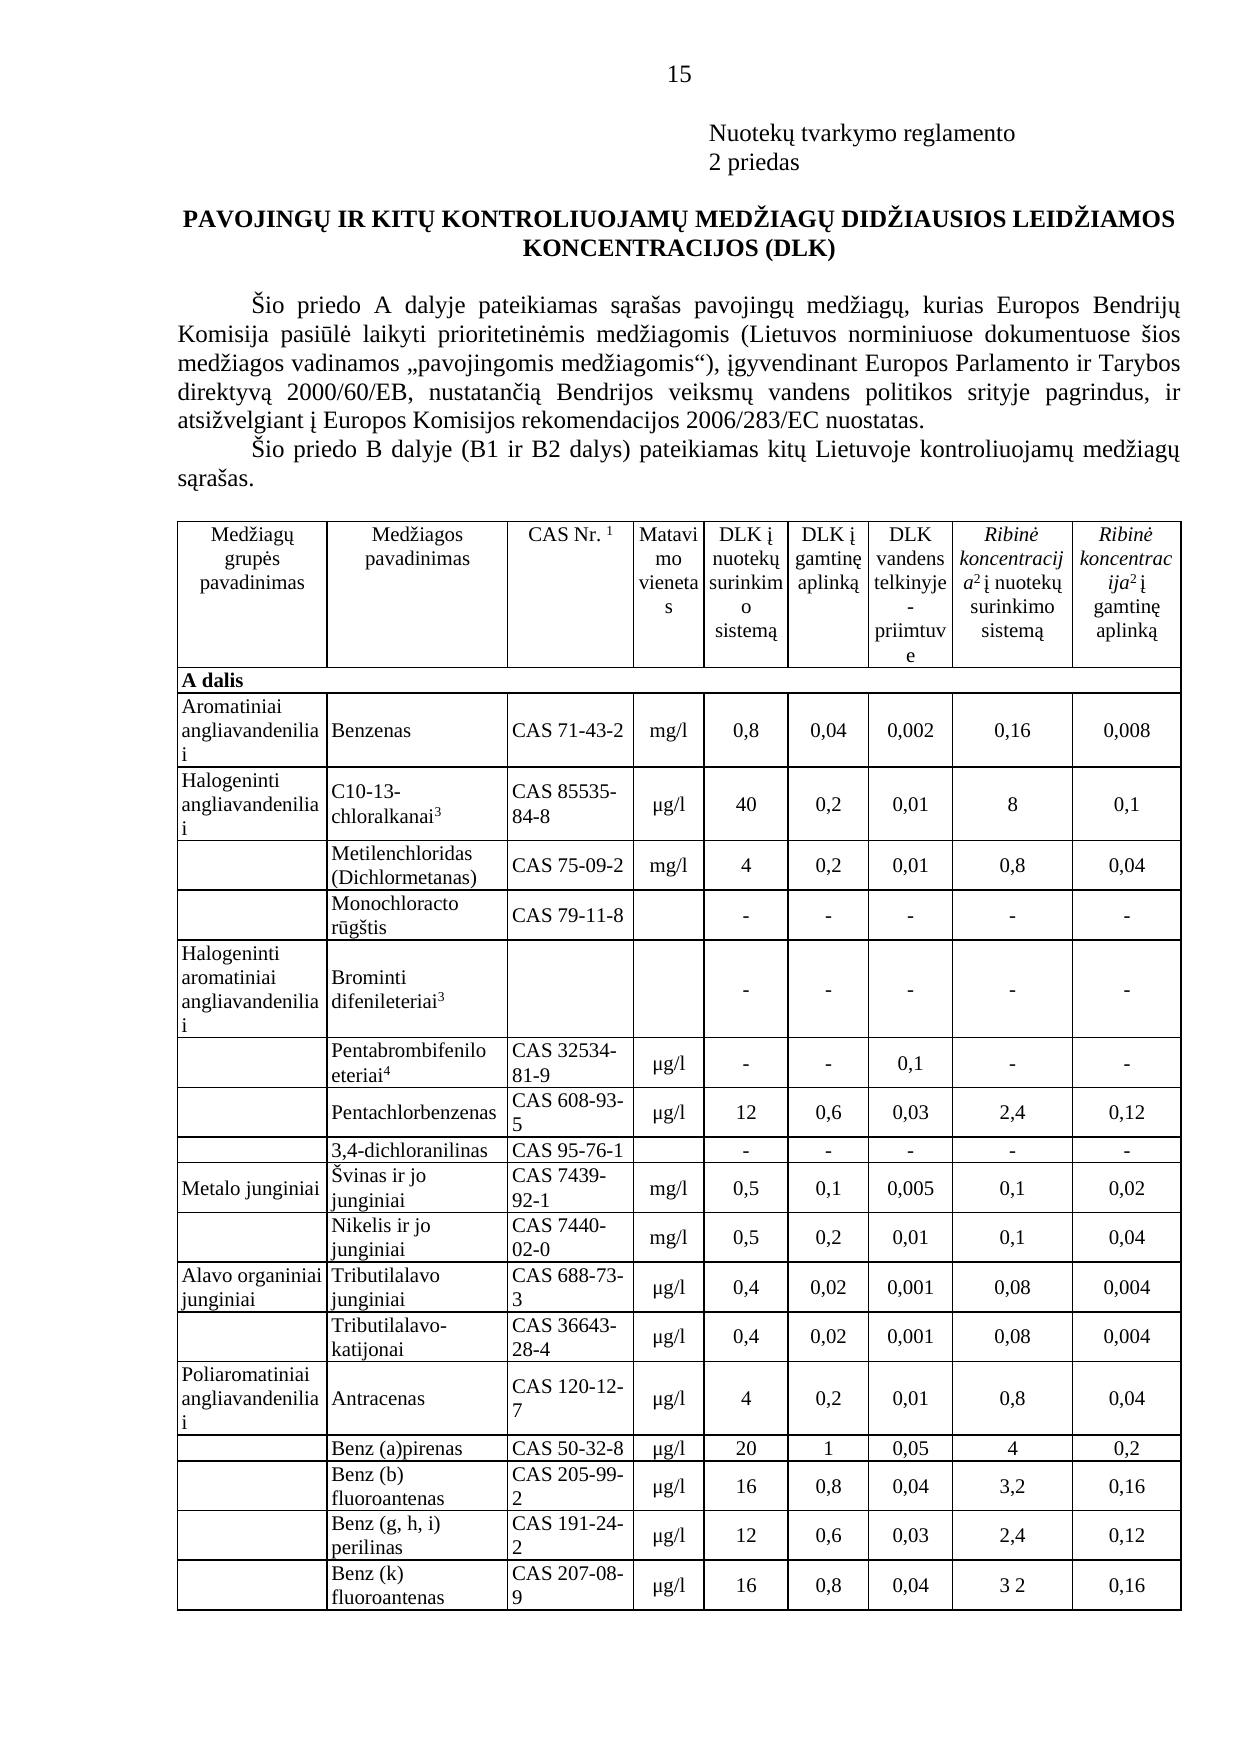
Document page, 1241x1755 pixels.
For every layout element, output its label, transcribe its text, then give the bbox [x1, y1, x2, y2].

table_cell 0,1 [953, 1163, 1072, 1212]
table_cell - [789, 941, 868, 1037]
table_cell 40 [705, 768, 787, 840]
table_cell Tributilalavo junginiai [328, 1263, 507, 1311]
table_cell μg/l [634, 1038, 703, 1087]
table_cell 0,005 [869, 1163, 952, 1212]
table_cell CAS 79-11-8 [508, 891, 633, 939]
table_cell mg/l [634, 694, 703, 766]
table_cell Pentachlorbenzenas [328, 1088, 507, 1136]
table_cell CAS 7440-02-0 [508, 1213, 633, 1261]
table_header DLK vandens telkinyje-priimtuve [869, 522, 952, 667]
text PAVOJINGŲ IR KITŲ KONTROLIUOJAMŲ MEDŽIAGŲ DIDŽIAUSIOS LEIDŽIAMOS KONCENTRACIJOS (DLK) [177, 204, 1181, 262]
table_cell [178, 1038, 326, 1087]
table_cell 0,6 [789, 1088, 868, 1136]
table_cell 0,02 [789, 1313, 868, 1361]
table_cell [178, 1088, 326, 1136]
table_cell 16 [705, 1561, 787, 1609]
table_cell Tributilalavo-katijonai [328, 1313, 507, 1361]
table_cell μg/l [634, 1436, 703, 1460]
table_cell 0,1 [869, 1038, 952, 1087]
table_cell 3,4-dichloranilinas [328, 1138, 507, 1162]
table_cell 0,16 [953, 694, 1072, 766]
table_cell μg/l [634, 768, 703, 840]
text Šio priedo B dalyje (B1 ir B2 dalys) pateikiamas kitų Lietuvoje kontroliuojamų medžiagų sąrašas. [177, 434, 1181, 492]
table_cell 0,002 [869, 694, 952, 766]
table_cell - [869, 891, 952, 939]
table_cell 2,4 [953, 1511, 1072, 1559]
table_cell [178, 1138, 326, 1162]
table_cell 0,2 [789, 1213, 868, 1261]
table_cell 0,08 [953, 1313, 1072, 1361]
table_cell [178, 1511, 326, 1559]
table_cell 12 [705, 1088, 787, 1136]
table_cell C10-13-chloralkanai3 [328, 768, 507, 840]
table_cell 4 [953, 1436, 1072, 1460]
table_cell - [1073, 1138, 1180, 1162]
table_cell 0,004 [1073, 1313, 1180, 1361]
table_cell CAS 205-99-2 [508, 1462, 633, 1510]
table_cell Alavo organiniai junginiai [178, 1263, 326, 1311]
table_cell - [705, 941, 787, 1037]
table_cell 0,08 [953, 1263, 1072, 1311]
table_cell μg/l [634, 1088, 703, 1136]
table_cell - [705, 1138, 787, 1162]
table_cell [634, 1138, 703, 1162]
table_cell - [953, 1138, 1072, 1162]
table_cell CAS 608-93-5 [508, 1088, 633, 1136]
table_cell CAS 207-08-9 [508, 1561, 633, 1609]
table_header Medžiagų grupės pavadinimas [178, 522, 326, 667]
table_cell μg/l [634, 1462, 703, 1510]
table_cell 0,04 [1073, 841, 1180, 889]
table_cell A dalis [178, 668, 1180, 692]
table_cell Brominti difenileteriai3 [328, 941, 507, 1037]
table_cell [178, 1313, 326, 1361]
table_cell Poliaromatiniai angliavandeniliai [178, 1362, 326, 1434]
table_cell 0,008 [1073, 694, 1180, 766]
table_cell 0,1 [789, 1163, 868, 1212]
table_cell Halogeninti aromatiniai angliavandeniliai [178, 941, 326, 1037]
table_cell 0,1 [953, 1213, 1072, 1261]
table_cell mg/l [634, 1163, 703, 1212]
table_cell 0,01 [869, 768, 952, 840]
table_cell [178, 841, 326, 889]
table_cell 12 [705, 1511, 787, 1559]
table_cell - [953, 891, 1072, 939]
table_cell Aromatiniai angliavandeniliai [178, 694, 326, 766]
table_cell - [1073, 891, 1180, 939]
table_cell 0,04 [869, 1561, 952, 1609]
table_cell 0,03 [869, 1511, 952, 1559]
table_cell [634, 891, 703, 939]
table_cell 4 [705, 841, 787, 889]
table_cell 4 [705, 1362, 787, 1434]
table_cell 2,4 [953, 1088, 1072, 1136]
table_cell 0,12 [1073, 1088, 1180, 1136]
table_cell - [953, 1038, 1072, 1087]
table_header Medžiagos pavadinimas [328, 522, 507, 667]
table_cell - [789, 1138, 868, 1162]
table_cell Nikelis ir jo junginiai [328, 1213, 507, 1261]
table_cell Metalo junginiai [178, 1163, 326, 1212]
table_cell 0,1 [1073, 768, 1180, 840]
table_cell μg/l [634, 1511, 703, 1559]
table_header Matavimo vienetas [634, 522, 703, 667]
table_cell μg/l [634, 1362, 703, 1434]
table_cell CAS 85535-84-8 [508, 768, 633, 840]
table_cell 16 [705, 1462, 787, 1510]
table_cell 0,01 [869, 841, 952, 889]
table_cell [178, 1436, 326, 1460]
table_cell 0,8 [789, 1561, 868, 1609]
table_cell Benz (g, h, i) perilinas [328, 1511, 507, 1559]
table_cell Metilenchloridas (Dichlormetanas) [328, 841, 507, 889]
table_cell 0,05 [869, 1436, 952, 1460]
table_cell 0,16 [1073, 1462, 1180, 1510]
table_cell 0,5 [705, 1163, 787, 1212]
table_cell 0,8 [789, 1462, 868, 1510]
table_cell 0,04 [1073, 1213, 1180, 1261]
table_cell μg/l [634, 1263, 703, 1311]
table_cell 0,001 [869, 1263, 952, 1311]
table_cell 0,2 [789, 768, 868, 840]
table_cell CAS 95-76-1 [508, 1138, 633, 1162]
text Nuotekų tvarkymo reglamento [709, 118, 1181, 147]
table_cell mg/l [634, 1213, 703, 1261]
table_cell - [705, 891, 787, 939]
table_cell 0,001 [869, 1313, 952, 1361]
table_cell 0,02 [789, 1263, 868, 1311]
table_cell 0,01 [869, 1362, 952, 1434]
table_cell CAS 7439-92-1 [508, 1163, 633, 1212]
table_header DLK į gamtinę aplinką [789, 522, 868, 667]
table_cell - [789, 1038, 868, 1087]
table_cell - [953, 941, 1072, 1037]
table_cell 0,6 [789, 1511, 868, 1559]
table_cell Benz (a)pirenas [328, 1436, 507, 1460]
table_cell - [1073, 1038, 1180, 1087]
table_cell 0,4 [705, 1313, 787, 1361]
table_cell Monochloracto rūgštis [328, 891, 507, 939]
table_cell 0,8 [953, 1362, 1072, 1434]
text Šio priedo A dalyje pateikiamas sąrašas pavojingų medžiagų, kurias Europos Bendrijų Komisija pasiūlė laikyti prioritetinėmis medžiagomis (Lietuvos norminiuose dokumentuose šios medžiagos vadinamos „pavojingomis medžiagomis“), įgyvendinant Europos Parlamento ir Tarybos direktyvą 2000/60/EB, nustatančią Bendrijos veiksmų vandens politikos srityje pagrindus, ir atsižvelgiant į Europos Komisijos rekomendacijos 2006/283/EC nuostatas. [177, 291, 1181, 434]
table_cell [634, 941, 703, 1037]
table_cell μg/l [634, 1313, 703, 1361]
table_cell [178, 1213, 326, 1261]
table_cell CAS 71-43-2 [508, 694, 633, 766]
table_cell 3 2 [953, 1561, 1072, 1609]
table_header DLK į nuotekų surinkimo sistemą [705, 522, 787, 667]
table_cell - [869, 1138, 952, 1162]
table_cell CAS 32534-81-9 [508, 1038, 633, 1087]
table_cell 0,4 [705, 1263, 787, 1311]
table_cell mg/l [634, 841, 703, 889]
table_header Ribinė koncentracija2 į nuotekų surinkimo sistemą [953, 522, 1072, 667]
text 2 priedas [177, 147, 1181, 176]
table_cell [178, 1462, 326, 1510]
table_cell CAS 75-09-2 [508, 841, 633, 889]
table_header CAS Nr. 1 [508, 522, 633, 667]
table_cell [178, 891, 326, 939]
table_cell CAS 688-73-3 [508, 1263, 633, 1311]
table_cell 0,004 [1073, 1263, 1180, 1311]
table_cell [508, 941, 633, 1037]
table_cell CAS 50-32-8 [508, 1436, 633, 1460]
table_cell CAS 120-12-7 [508, 1362, 633, 1434]
table_cell - [869, 941, 952, 1037]
table_cell 1 [789, 1436, 868, 1460]
table_cell CAS 36643-28-4 [508, 1313, 633, 1361]
table_cell Benz (k) fluoroantenas [328, 1561, 507, 1609]
table_cell Švinas ir jo junginiai [328, 1163, 507, 1212]
table_cell - [789, 891, 868, 939]
table_cell μg/l [634, 1561, 703, 1609]
table_cell 3,2 [953, 1462, 1072, 1510]
table_cell CAS 191-24-2 [508, 1511, 633, 1559]
table_cell 8 [953, 768, 1072, 840]
table_cell [178, 1561, 326, 1609]
table_cell 0,12 [1073, 1511, 1180, 1559]
table_cell 0,2 [789, 1362, 868, 1434]
table_cell 0,04 [1073, 1362, 1180, 1434]
table_cell Pentabrombifenilo eteriai4 [328, 1038, 507, 1087]
table_cell Antracenas [328, 1362, 507, 1434]
table_cell 0,16 [1073, 1561, 1180, 1609]
table_cell - [1073, 941, 1180, 1037]
table_cell 0,5 [705, 1213, 787, 1261]
table_cell Halogeninti angliavandeniliai [178, 768, 326, 840]
table_cell - [705, 1038, 787, 1087]
table_cell 0,8 [705, 694, 787, 766]
table_header Ribinė koncentracija2 į gamtinę aplinką [1073, 522, 1180, 667]
table_cell 0,03 [869, 1088, 952, 1136]
table_cell 0,01 [869, 1213, 952, 1261]
table_cell 20 [705, 1436, 787, 1460]
table_cell Benz (b) fluoroantenas [328, 1462, 507, 1510]
table_cell 0,8 [953, 841, 1072, 889]
table_cell Benzenas [328, 694, 507, 766]
table_cell 0,04 [789, 694, 868, 766]
table_cell 0,2 [789, 841, 868, 889]
table_cell 0,04 [869, 1462, 952, 1510]
table_cell 0,02 [1073, 1163, 1180, 1212]
table_cell 0,2 [1073, 1436, 1180, 1460]
